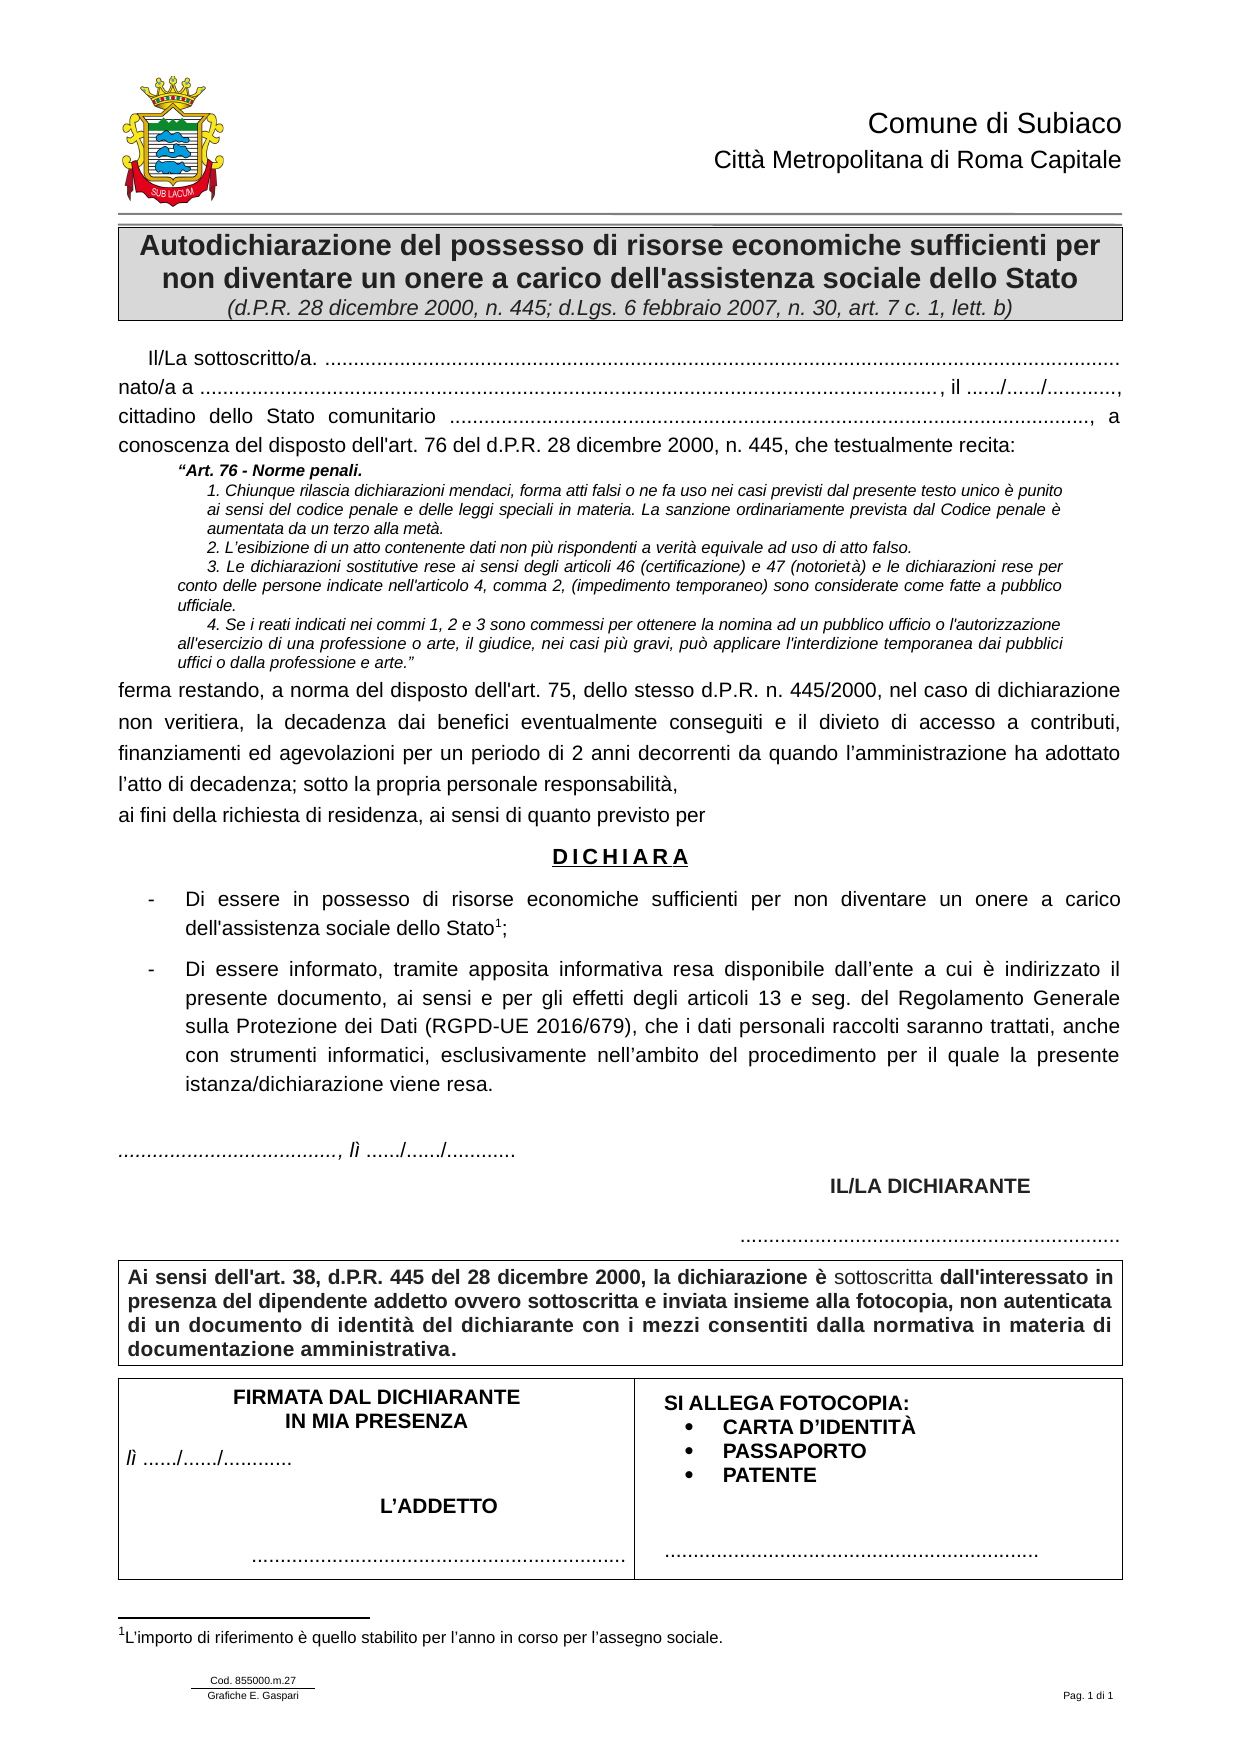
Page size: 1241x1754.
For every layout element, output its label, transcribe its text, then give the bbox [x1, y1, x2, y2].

text .................................................................. [738, 1223, 1122, 1247]
text “Art. 76 - Norme penali. [177, 461, 1063, 480]
table_header SI ALLEGA FOTOCOPIA: CARTA D’IDENTITÀ PASSAPORTO PATENTE ................................................................. [635, 1379, 1122, 1579]
text Città Metropolitana di Roma Capitale [224, 145, 1122, 174]
list L’importo di riferimento è quello stabilito per l’anno in corso per l’assegno sociale. [118, 1624, 1122, 1648]
table_header FIRMATA DAL DICHIARANTE IN MIA PRESENZA lì ....../....../............ L’ADDETTO ................................................................. [119, 1379, 634, 1579]
text 2. L’esibizione di un atto contenente dati non più rispondenti a verità equivale ad uso di atto falso. [207, 538, 1063, 557]
text 1. Chiunque rilascia dichiarazioni mendaci, forma atti falsi o ne fa uso nei casi previsti dal presente testo unico è punito ai sensi del codice penale e delle leggi speciali in materia. La sanzione ordinariamente prevista dal Codice penale è aumentata da un terzo alla metà. [207, 480, 1063, 538]
text ferma restando, a norma del disposto dell'art. 75, dello stesso d.P.R. n. 445/2000, nel caso di dichiarazione non veritiera, la decadenza dai benefici eventualmente conseguiti e il divieto di accesso a contributi, finanziamenti ed agevolazioni per un periodo di 2 anni decorrenti da quando l’amministrazione ha adottato l’atto di decadenza; sotto la propria personale responsabilità, [118, 678, 1122, 796]
text IL/LA DICHIARANTE [738, 1174, 1122, 1198]
list Di essere informato, tramite apposita informativa resa disponibile dall’ente a cui è indirizzato il presente documento, ai sensi e per gli effetti degli articoli 13 e seg. del Regolamento Generale sulla Protezione dei Dati (RGPD-UE 2016/679), che i dati personali raccolti saranno trattati, anche con strumenti informatici, esclusivamente nell’ambito del procedimento per il quale la presente istanza/dichiarazione viene resa. [148, 957, 1122, 1096]
text 4. Se i reati indicati nei commi 1, 2 e 3 sono commessi per ottenere la nomina ad un pubblico ufficio o l'autorizzazione all'esercizio di una professione o arte, il giudice, nei casi più gravi, può applicare l'interdizione temporanea dai pubblici uffici o dalla professione e arte.” [177, 614, 1063, 672]
table_header Autodichiarazione del possesso di risorse economiche sufficienti per non diventare un onere a carico dell'assistenza sociale dello Stato (d.P.R. 28 dicembre 2000, n. 445; d.Lgs. 6 febbraio 2007, n. 30, art. 7 c. 1, lett. b) [119, 228, 1122, 320]
text ......................................, lì ....../....../............ [118, 1138, 1122, 1162]
text Comune di Subiaco [224, 106, 1122, 140]
table_header Ai sensi dell'art. 38, d.P.R. 445 del 28 dicembre 2000, la dichiarazione è sottoscritta dall'interessato in presenza del dipendente addetto ovvero sottoscritta e inviata insieme alla fotocopia, non autenticata di un documento di identità del dichiarante con i mezzi consentiti dalla normativa in materia di documentazione amministrativa. [119, 1261, 1122, 1365]
text DICHIARA [118, 844, 1122, 869]
text ai fini della richiesta di residenza, ai sensi di quanto previsto per [118, 803, 1122, 827]
list Di essere in possesso di risorse economiche sufficienti per non diventare un onere a carico dell'assistenza sociale dello Stato; [148, 887, 1122, 939]
text Il/La sottoscritto/a. .......................................................................................................................................... nato/a a ................................................................................................................................, il ....../....../............, cittadino dello Stato comunitario ..............................................................................................................., a conoscenza del disposto dell'art. 76 del d.P.R. 28 dicembre 2000, n. 445, che testualmente recita: [118, 346, 1122, 456]
text 3. Le dichiarazioni sostitutive rese ai sensi degli articoli 46 (certificazione) e 47 (notorietà) e le dichiarazioni rese per conto delle persone indicate nell'articolo 4, comma 2, (impedimento temporaneo) sono considerate come fatte a pubblico ufficiale. [177, 557, 1063, 614]
picture [122, 76, 224, 207]
